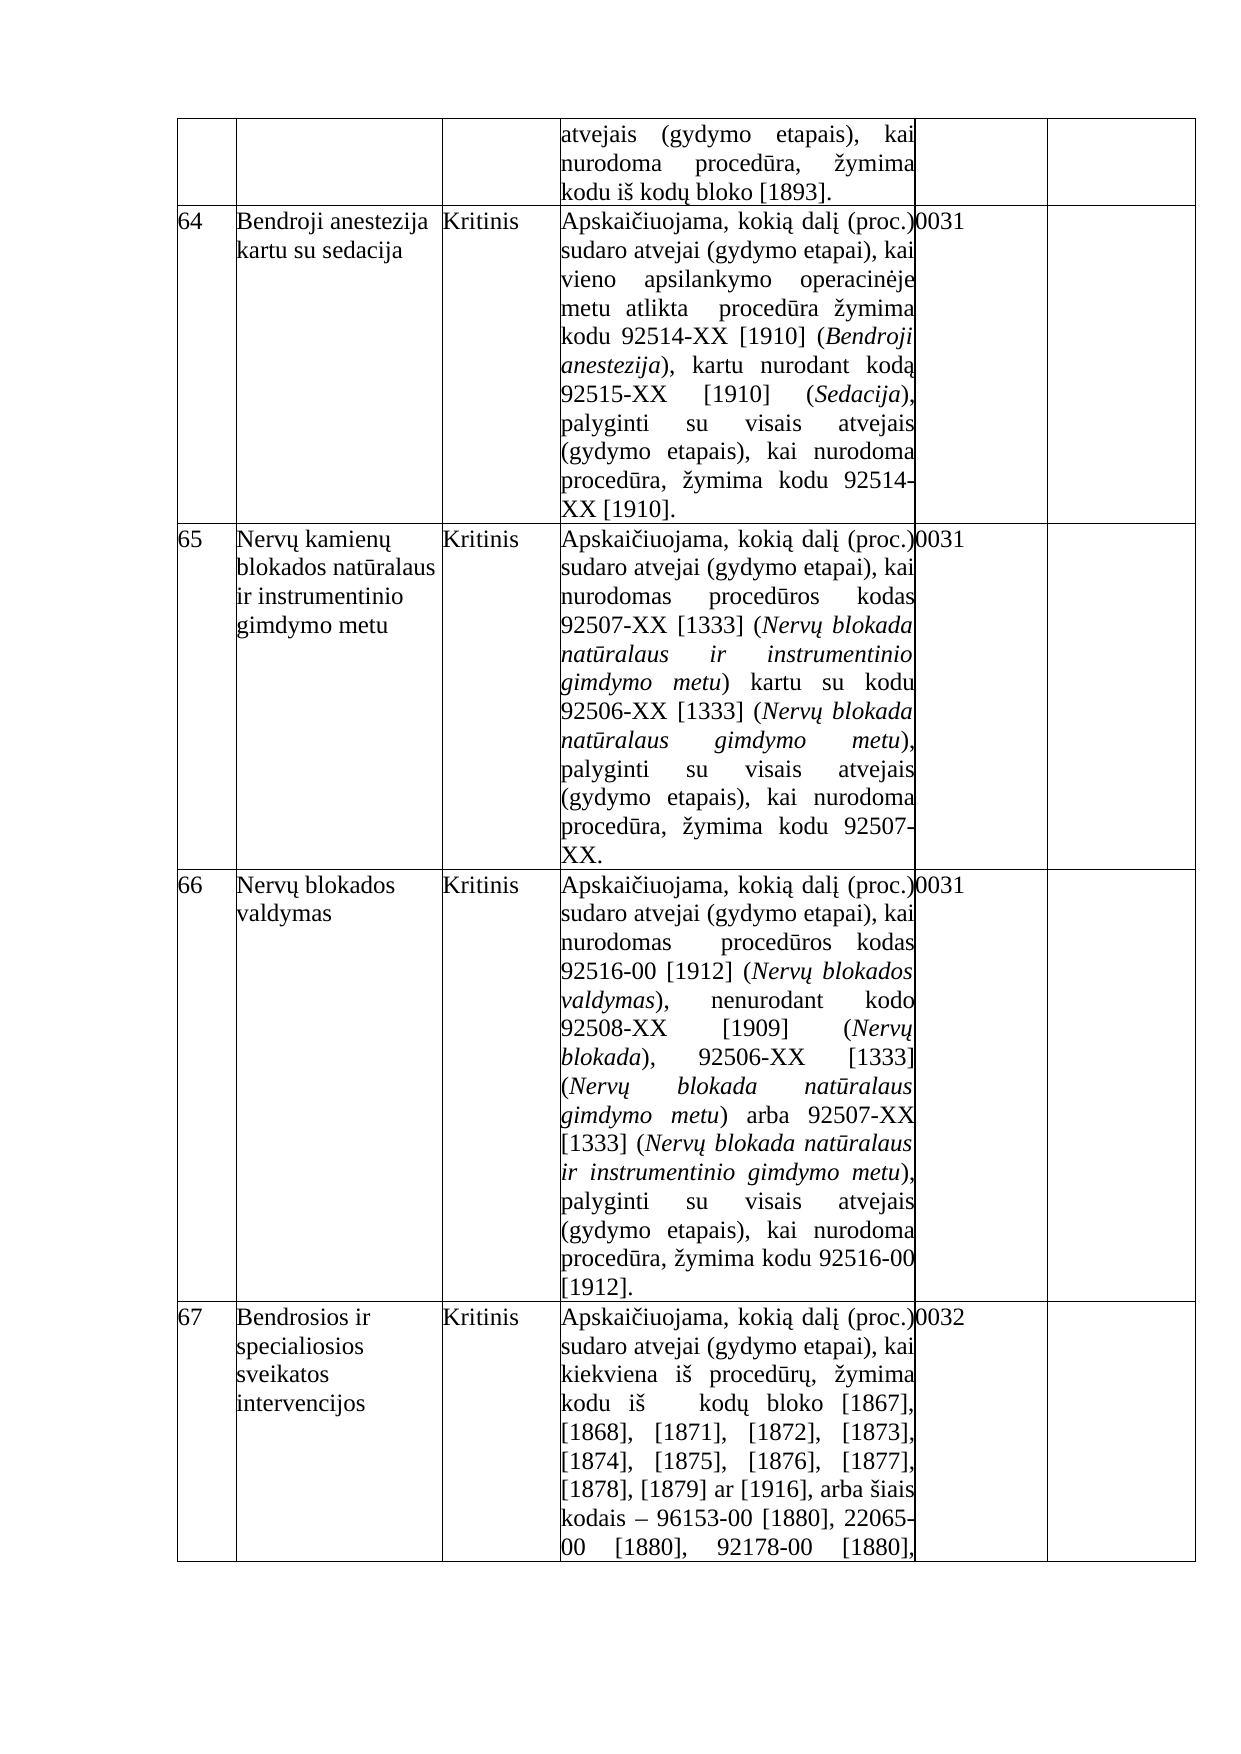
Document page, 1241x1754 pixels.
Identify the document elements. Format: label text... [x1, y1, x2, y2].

table_cell Apskaičiuojama, kokią dalį (proc.) sudaro atvejai (gydymo etapai), kai nurodomas procedūros kodas 92507-XX [1333] (Nervų blokada natūralaus ir instrumentinio gimdymo metu) kartu su kodu 92506-XX [1333] (Nervų blokada natūralaus gimdymo metu), palyginti su visais atvejais (gydymo etapais), kai nurodoma procedūra, žymima kodu 92507-XX. [561, 524, 914, 869]
table_cell atvejais (gydymo etapais), kai nurodoma procedūra, žymima kodu iš kodų bloko [1893]. [561, 119, 914, 205]
table_cell Bendrosios ir specialiosios sveikatos intervencijos [237, 1302, 442, 1561]
table_cell [178, 119, 236, 205]
table_cell [1048, 870, 1195, 1301]
table_cell Apskaičiuojama, kokią dalį (proc.) sudaro atvejai (gydymo etapai), kai vieno apsilankymo operacinėje metu atlikta procedūra žymima kodu 92514-XX [1910] (Bendroji anestezija), kartu nurodant kodą 92515-XX [1910] (Sedacija), palyginti su visais atvejais (gydymo etapais), kai nurodoma procedūra, žymima kodu 92514-XX [1910]. [561, 206, 914, 523]
table_cell [1048, 206, 1195, 523]
table_cell [1048, 524, 1195, 869]
table_cell Kritinis [443, 1302, 560, 1561]
table_cell 0031 [916, 524, 1047, 869]
table_cell [1048, 1302, 1195, 1561]
table_cell [443, 119, 560, 205]
table_cell [237, 119, 442, 205]
table_cell 0031 [916, 206, 1047, 523]
table_cell 65 [178, 524, 236, 869]
table_cell 0032 [916, 1302, 1047, 1561]
table_cell Bendroji anestezija kartu su sedacija [237, 206, 442, 523]
table_cell Apskaičiuojama, kokią dalį (proc.) sudaro atvejai (gydymo etapai), kai nurodomas procedūros kodas 92516-00 [1912] (Nervų blokados valdymas), nenurodant kodo 92508-XX [1909] (Nervų blokada), 92506-XX [1333] (Nervų blokada natūralaus gimdymo metu) arba 92507-XX [1333] (Nervų blokada natūralaus ir instrumentinio gimdymo metu), palyginti su visais atvejais (gydymo etapais), kai nurodoma procedūra, žymima kodu 92516-00 [1912]. [561, 870, 914, 1301]
table_cell Kritinis [443, 206, 560, 523]
table_cell Kritinis [443, 524, 560, 869]
table_cell Nervų blokados valdymas [237, 870, 442, 1301]
table_cell Kritinis [443, 870, 560, 1301]
table_cell 66 [178, 870, 236, 1301]
table_cell [1048, 119, 1195, 205]
table_cell 64 [178, 206, 236, 523]
table_cell 67 [178, 1302, 236, 1561]
table_cell [916, 119, 1047, 205]
table_cell 0031 [916, 870, 1047, 1301]
table_cell Nervų kamienų blokados natūralaus ir instrumentinio gimdymo metu [237, 524, 442, 869]
table_cell Apskaičiuojama, kokią dalį (proc.) sudaro atvejai (gydymo etapai), kai kiekviena iš procedūrų, žymima kodu iš kodų bloko [1867], [1868], [1871], [1872], [1873], [1874], [1875], [1876], [1877], [1878], [1879] ar [1916], arba šiais kodais – 96153-00 [1880], 22065-00 [1880], 92178-00 [1880], [561, 1302, 914, 1561]
